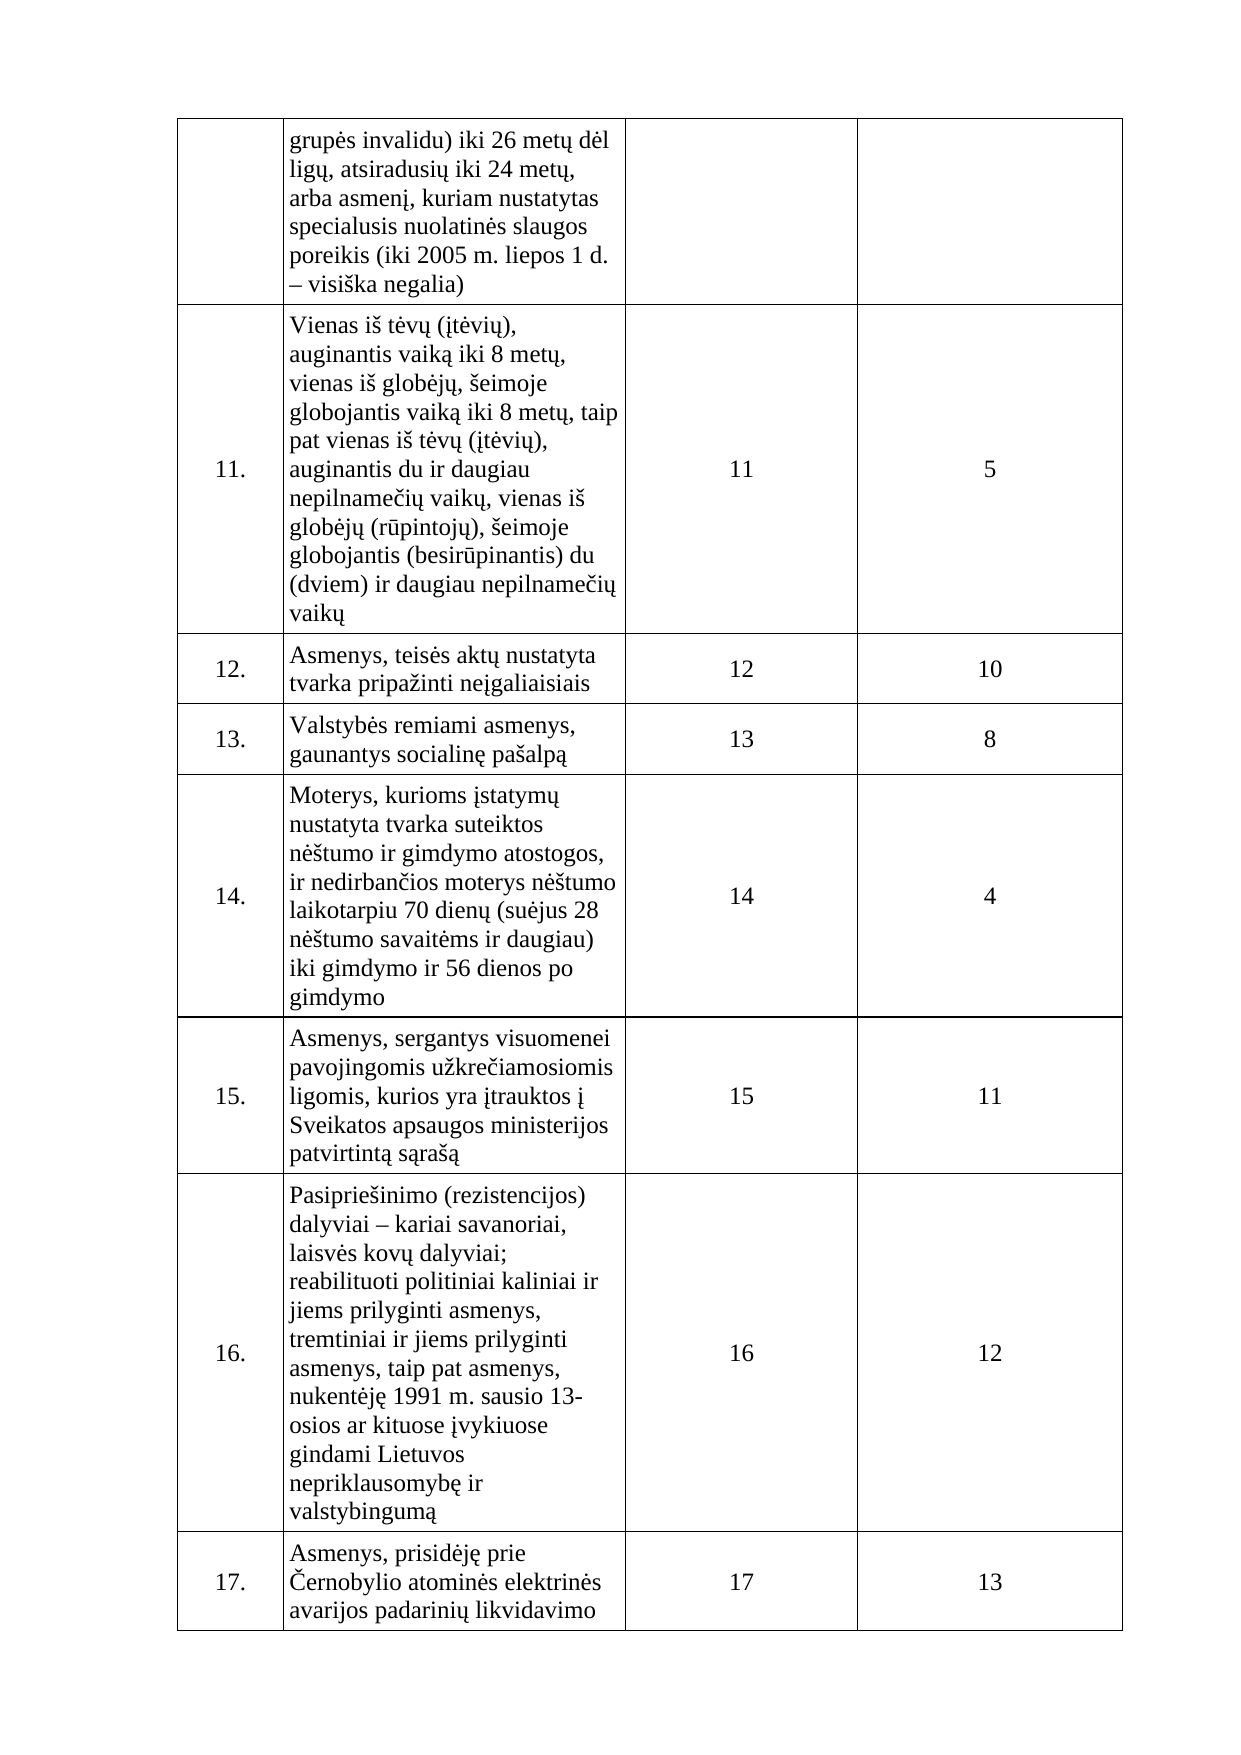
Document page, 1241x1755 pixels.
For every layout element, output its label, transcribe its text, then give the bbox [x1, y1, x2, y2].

table_cell 13 [858, 1532, 1122, 1630]
table_cell 14. [178, 775, 283, 1016]
table_cell grupės invalidu) iki 26 metų dėl ligų, atsiradusių iki 24 metų, arba asmenį, kuriam nustatytas specialusis nuolatinės slaugos poreikis (iki 2005 m. liepos 1 d. – visiška negalia) [284, 119, 625, 303]
table_cell 13. [178, 704, 283, 773]
table_cell 15. [178, 1018, 283, 1173]
table_cell 16. [178, 1174, 283, 1531]
table_cell 12 [626, 634, 857, 703]
table_cell 12. [178, 634, 283, 703]
table_cell Asmenys, teisės aktų nustatyta tvarka pripažinti neįgaliaisiais [284, 634, 625, 703]
table_cell Moterys, kurioms įstatymų nustatyta tvarka suteiktos nėštumo ir gimdymo atostogos, ir nedirbančios moterys nėštumo laikotarpiu 70 dienų (suėjus 28 nėštumo savaitėms ir daugiau) iki gimdymo ir 56 dienos po gimdymo [284, 775, 625, 1016]
table_cell [178, 119, 283, 303]
table_cell 17. [178, 1532, 283, 1630]
table_cell 11. [178, 305, 283, 633]
table_cell 14 [626, 775, 857, 1016]
table_cell 17 [626, 1532, 857, 1630]
table_cell 12 [858, 1174, 1122, 1531]
table_cell 15 [626, 1018, 857, 1173]
table_cell [858, 119, 1122, 303]
table_cell Asmenys, prisidėję prie Černobylio atominės elektrinės avarijos padarinių likvidavimo [284, 1532, 625, 1630]
table_cell Asmenys, sergantys visuomenei pavojingomis užkrečiamosiomis ligomis, kurios yra įtrauktos į Sveikatos apsaugos ministerijos patvirtintą sąrašą [284, 1018, 625, 1173]
table_cell 11 [858, 1018, 1122, 1173]
table_cell 10 [858, 634, 1122, 703]
table_cell 4 [858, 775, 1122, 1016]
table_cell Pasipriešinimo (rezistencijos) dalyviai – kariai savanoriai, laisvės kovų dalyviai; reabilituoti politiniai kaliniai ir jiems prilyginti asmenys, tremtiniai ir jiems prilyginti asmenys, taip pat asmenys, nukentėję 1991 m. sausio 13-osios ar kituose įvykiuose gindami Lietuvos nepriklausomybę ir valstybingumą [284, 1174, 625, 1531]
table_cell Valstybės remiami asmenys, gaunantys socialinę pašalpą [284, 704, 625, 773]
table_cell 13 [626, 704, 857, 773]
table_cell 16 [626, 1174, 857, 1531]
table_cell Vienas iš tėvų (įtėvių), auginantis vaiką iki 8 metų, vienas iš globėjų, šeimoje globojantis vaiką iki 8 metų, taip pat vienas iš tėvų (įtėvių), auginantis du ir daugiau nepilnamečių vaikų, vienas iš globėjų (rūpintojų), šeimoje globojantis (besirūpinantis) du (dviem) ir daugiau nepilnamečių vaikų [284, 305, 625, 633]
table_cell 5 [858, 305, 1122, 633]
table_cell [626, 119, 857, 303]
table_cell 11 [626, 305, 857, 633]
table_cell 8 [858, 704, 1122, 773]
